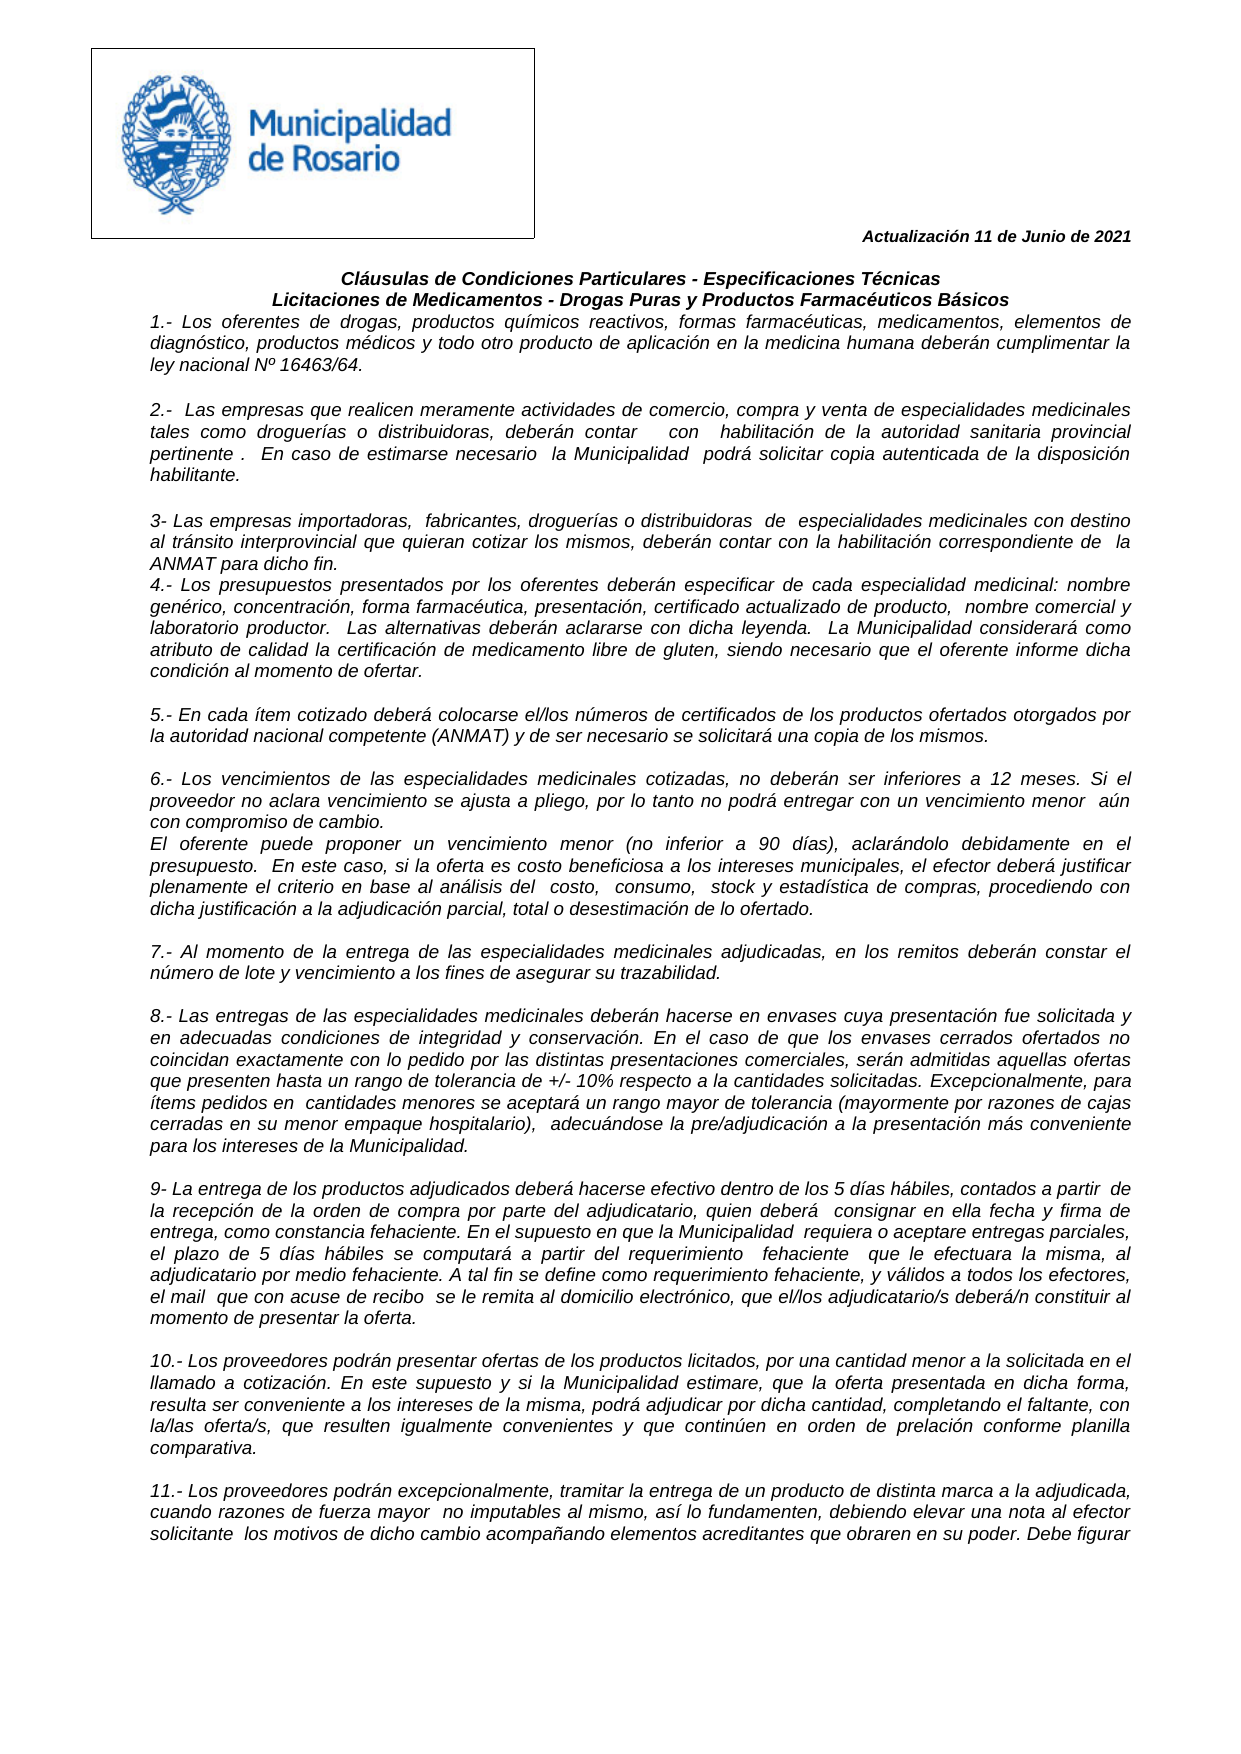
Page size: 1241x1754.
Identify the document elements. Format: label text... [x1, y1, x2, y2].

text 8.- Las entregas de las especialidades medicinales deberán hacerse en envases cuya presentación fue solicitada y en adecuadas condiciones de integridad y conservación. En el caso de que los envases cerrados ofertados no coincidan exactamente con lo pedido por las distintas presentaciones comerciales, serán admitidas aquellas ofertas que presenten hasta un rango de tolerancia de +/- 10% respecto a la cantidades solicitadas. Excepcionalmente, para ítems pedidos en cantidades menores se aceptará un rango mayor de tolerancia (mayormente por razones de cajas cerradas en su menor empaque hospitalario), adecuándose la pre/adjudicación a la presentación más conveniente para los intereses de la Municipalidad. [150, 1005, 1132, 1156]
text 4.- Los presupuestos presentados por los oferentes deberán especificar de cada especialidad medicinal: nombre genérico, concentración, forma farmacéutica, presentación, certificado actualizado de producto, nombre comercial y laboratorio productor. Las alternativas deberán aclararse con dicha leyenda. La Municipalidad considerará como atributo de calidad la certificación de medicamento libre de gluten, siendo necesario que el oferente informe dicha condición al momento de ofertar. [150, 574, 1132, 682]
text 6.- Los vencimientos de las especialidades medicinales cotizadas, no deberán ser inferiores a 12 meses. Si el proveedor no aclara vencimiento se ajusta a pliego, por lo tanto no podrá entregar con un vencimiento menor aún con compromiso de cambio. [150, 768, 1132, 833]
text Licitaciones de Medicamentos - Drogas Puras y Productos Farmacéuticos Básicos [150, 289, 1132, 311]
text Cláusulas de Condiciones Particulares - Especificaciones Técnicas [150, 267, 1132, 289]
text 5.- En cada ítem cotizado deberá colocarse el/los números de certificados de los productos ofertados otorgados por la autoridad nacional competente (ANMAT) y de ser necesario se solicitará una copia de los mismos. [150, 703, 1132, 747]
text 11.- Los proveedores podrán excepcionalmente, tramitar la entrega de un producto de distinta marca a la adjudicada, cuando razones de fuerza mayor no imputables al mismo, así lo fundamenten, debiendo elevar una nota al efector solicitante los motivos de dicho cambio acompañando elementos acreditantes que obraren en su poder. Debe figurar [150, 1480, 1132, 1544]
text 3- Las empresas importadoras, fabricantes, droguerías o distribuidoras de especialidades medicinales con destino al tránsito interprovincial que quieran cotizar los mismos, deberán contar con la habilitación correspondiente de la ANMAT para dicho fin. [150, 509, 1132, 574]
text 10.- Los proveedores podrán presentar ofertas de los productos licitados, por una cantidad menor a la solicitada en el llamado a cotización. En este supuesto y si la Municipalidad estimare, que la oferta presentada en dicha forma, resulta ser conveniente a los intereses de la misma, podrá adjudicar por dicha cantidad, completando el faltante, con la/las oferta/s, que resulten igualmente convenientes y que continúen en orden de prelación conforme planilla comparativa. [150, 1350, 1132, 1458]
picture [92, 49, 534, 238]
text 7.- Al momento de la entrega de las especialidades medicinales adjudicadas, en los remitos deberán constar el número de lote y vencimiento a los fines de asegurar su trazabilidad. [150, 941, 1132, 984]
text Actualización 11 de Junio de 2021 [150, 227, 1132, 246]
text 9- La entrega de los productos adjudicados deberá hacerse efectivo dentro de los 5 días hábiles, contados a partir de la recepción de la orden de compra por parte del adjudicatario, quien deberá consignar en ella fecha y firma de entrega, como constancia fehaciente. En el supuesto en que la Municipalidad requiera o aceptare entregas parciales, el plazo de 5 días hábiles se computará a partir del requerimiento fehaciente que le efectuara la misma, al adjudicatario por medio fehaciente. A tal fin se define como requerimiento fehaciente, y válidos a todos los efectores, el mail que con acuse de recibo se le remita al domicilio electrónico, que el/los adjudicatario/s deberá/n constituir al momento de presentar la oferta. [150, 1178, 1132, 1329]
text 2.- Las empresas que realicen meramente actividades de comercio, compra y venta de especialidades medicinales tales como droguerías o distribuidoras, deberán contar con habilitación de la autoridad sanitaria provincial pertinente . En caso de estimarse necesario la Municipalidad podrá solicitar copia autenticada de la disposición habilitante. [150, 399, 1132, 485]
text El oferente puede proponer un vencimiento menor (no inferior a 90 días), aclarándolo debidamente en el presupuesto. En este caso, si la oferta es costo beneficiosa a los intereses municipales, el efector deberá justificar plenamente el criterio en base al análisis del costo, consumo, stock y estadística de compras, procediendo con dicha justificación a la adjudicación parcial, total o desestimación de lo ofertado. [150, 833, 1132, 919]
text 1.- Los oferentes de drogas, productos químicos reactivos, formas farmacéuticas, medicamentos, elementos de diagnóstico, productos médicos y todo otro producto de aplicación en la medicina humana deberán cumplimentar la ley nacional Nº 16463/64. [150, 311, 1132, 375]
